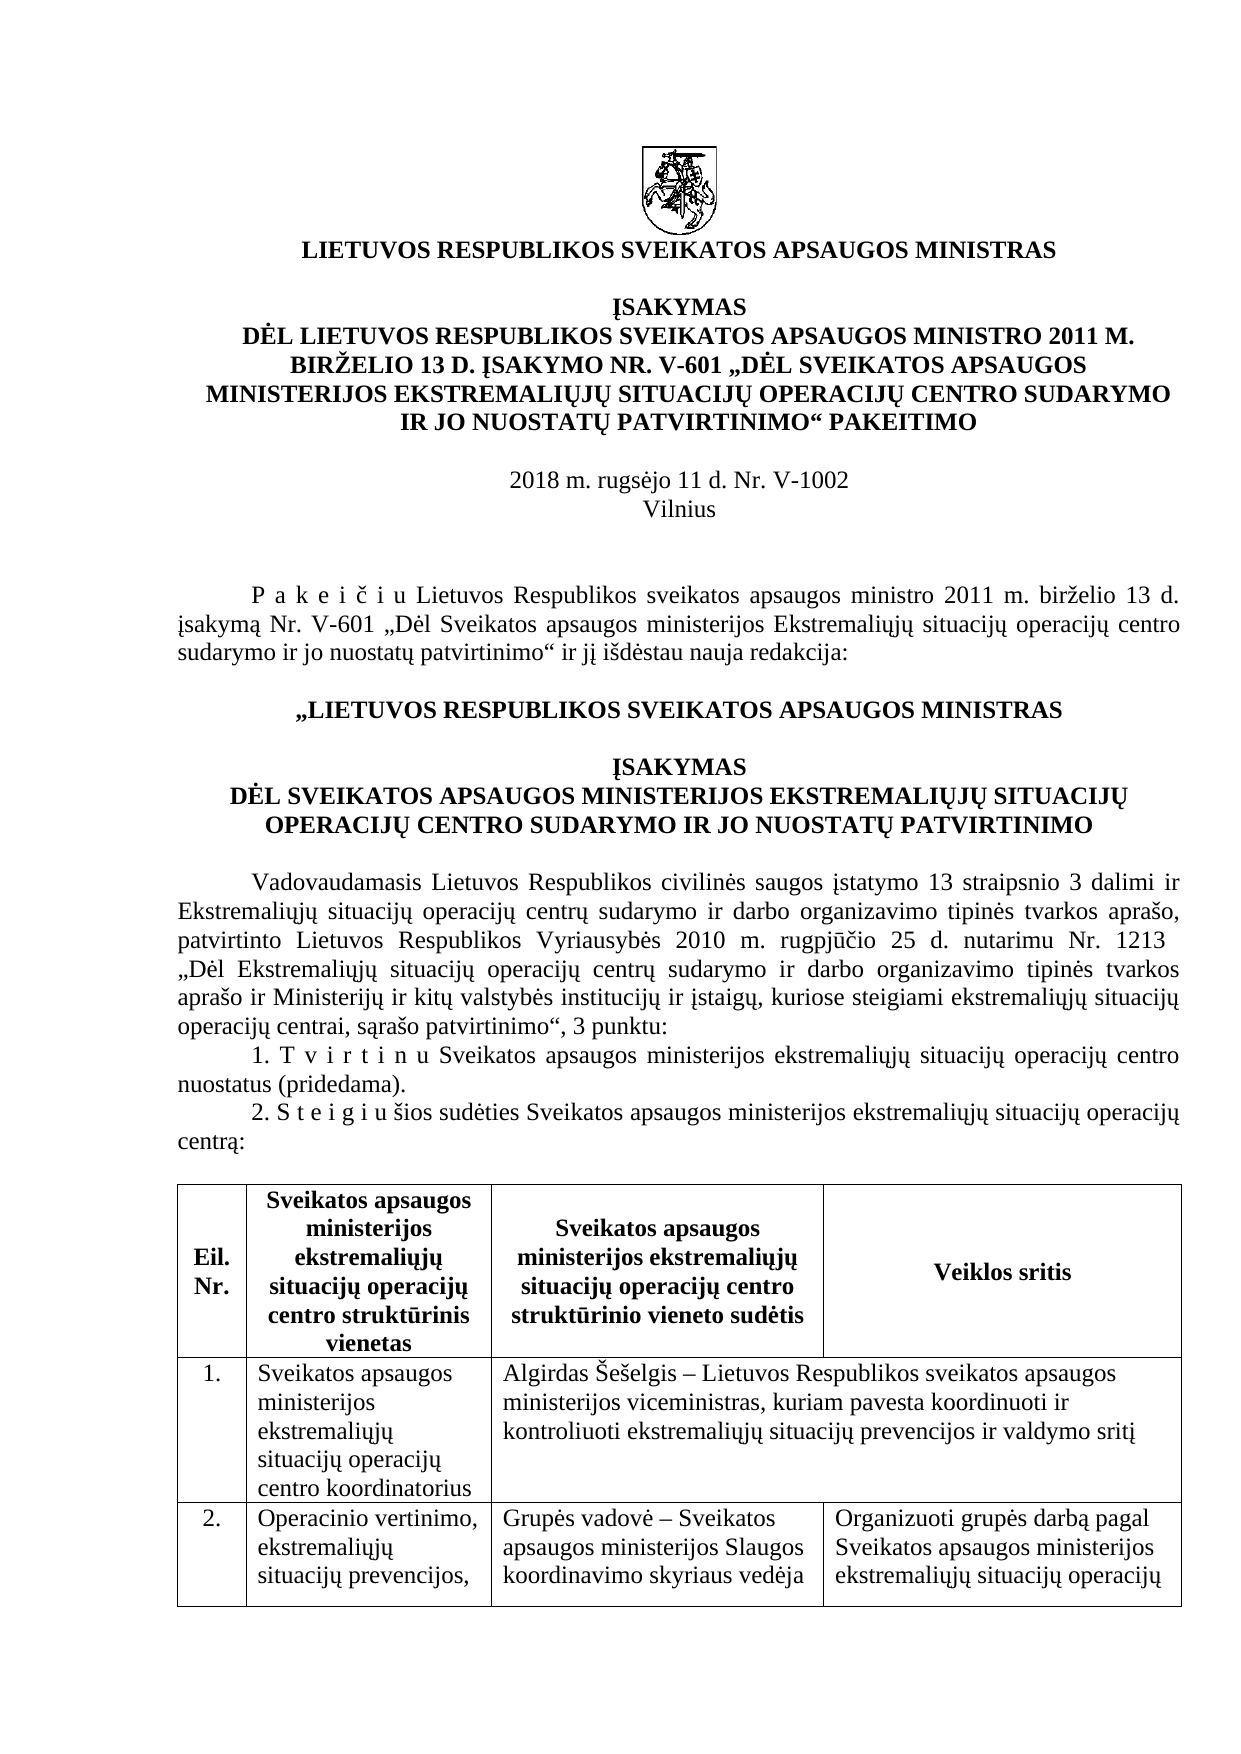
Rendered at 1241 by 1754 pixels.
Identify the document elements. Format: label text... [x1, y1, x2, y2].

table_cell 2. [178, 1503, 246, 1606]
table_header Veiklos sritis [824, 1185, 1181, 1357]
text DĖL SVEIKATOS APSAUGOS MINISTERIJOS EKSTREMALIŲJŲ SITUACIJŲ OPERACIJŲ CENTRO SUDARYMO IR JO NUOSTATŲ PATVIRTINIMO [177, 781, 1181, 839]
text Vilnius [177, 494, 1181, 522]
table_cell 1. [178, 1358, 246, 1502]
text P a k e i č i u Lietuvos Respublikos sveikatos apsaugos ministro 2011 m. birželio 13 d. įsakymą Nr. V-601 „Dėl Sveikatos apsaugos ministerijos Ekstremaliųjų situacijų operacijų centro sudarymo ir jo nuostatų patvirtinimo“ ir jį išdėstau nauja redakcija: [177, 580, 1181, 666]
text Vadovaudamasis Lietuvos Respublikos civilinės saugos įstatymo 13 straipsnio 3 dalimi ir Ekstremaliųjų situacijų operacijų centrų sudarymo ir darbo organizavimo tipinės tvarkos aprašo, patvirtinto Lietuvos Respublikos Vyriausybės 2010 m. rugpjūčio 25 d. nutarimu Nr. 1213 „Dėl Ekstremaliųjų situacijų operacijų centrų sudarymo ir darbo organizavimo tipinės tvarkos aprašo ir Ministerijų ir kitų valstybės institucijų ir įstaigų, kuriose steigiami ekstremaliųjų situacijų operacijų centrai, sąrašo patvirtinimo“, 3 punktu: [177, 867, 1181, 1040]
table_cell Sveikatos apsaugos ministerijos ekstremaliųjų situacijų operacijų centro koordinatorius [247, 1358, 491, 1502]
text 2. S t e i g i u šios sudėties Sveikatos apsaugos ministerijos ekstremaliųjų situacijų operacijų centrą: [177, 1097, 1181, 1155]
table_header Sveikatos apsaugos ministerijos ekstremaliųjų situacijų operacijų centro struktūrinio vieneto sudėtis [492, 1185, 823, 1357]
text 1. T v i r t i n u Sveikatos apsaugos ministerijos ekstremaliųjų situacijų operacijų centro nuostatus (pridedama). [177, 1040, 1181, 1097]
text „LIETUVOS RESPUBLIKOS SVEIKATOS APSAUGOS MINISTRAS [177, 695, 1181, 724]
table_cell Organizuoti grupės darbą pagal Sveikatos apsaugos ministerijos ekstremaliųjų situacijų operacijų [824, 1503, 1181, 1606]
table_header Sveikatos apsaugos ministerijos ekstremaliųjų situacijų operacijų centro struktūrinis vienetas [247, 1185, 491, 1357]
table_cell Operacinio vertinimo, ekstremaliųjų situacijų prevencijos, [247, 1503, 491, 1606]
table_header Eil. Nr. [178, 1185, 246, 1357]
text ĮSAKYMAS [177, 292, 1181, 321]
table_cell Grupės vadovė – Sveikatos apsaugos ministerijos Slaugos koordinavimo skyriaus vedėja [492, 1503, 823, 1606]
text ĮSAKYMAS [177, 752, 1181, 781]
text LIETUVOS RESPUBLIKOS SVEIKATOS APSAUGOS MINISTRAS [177, 235, 1181, 264]
text 2018 m. rugsėjo 11 d. Nr. V-1002 [177, 465, 1181, 494]
text dėl lietuvos respublikos sveikatos apsaugos ministro 2011 m. birželio 13 d. įsakymo Nr. V-601 „DĖL SVEIKATOS APSAUGOS MINISTERIJOS EKSTREMALIŲjŲ SITUACIJŲ OPERACIJŲ CENTRO sudarymo ir jo nuostatų patvirtinimo“ pakeitimo [196, 321, 1181, 436]
table_cell Algirdas Šešelgis – Lietuvos Respublikos sveikatos apsaugos ministerijos viceministras, kuriam pavesta koordinuoti ir kontroliuoti ekstremaliųjų situacijų prevencijos ir valdymo sritį [492, 1358, 1181, 1502]
